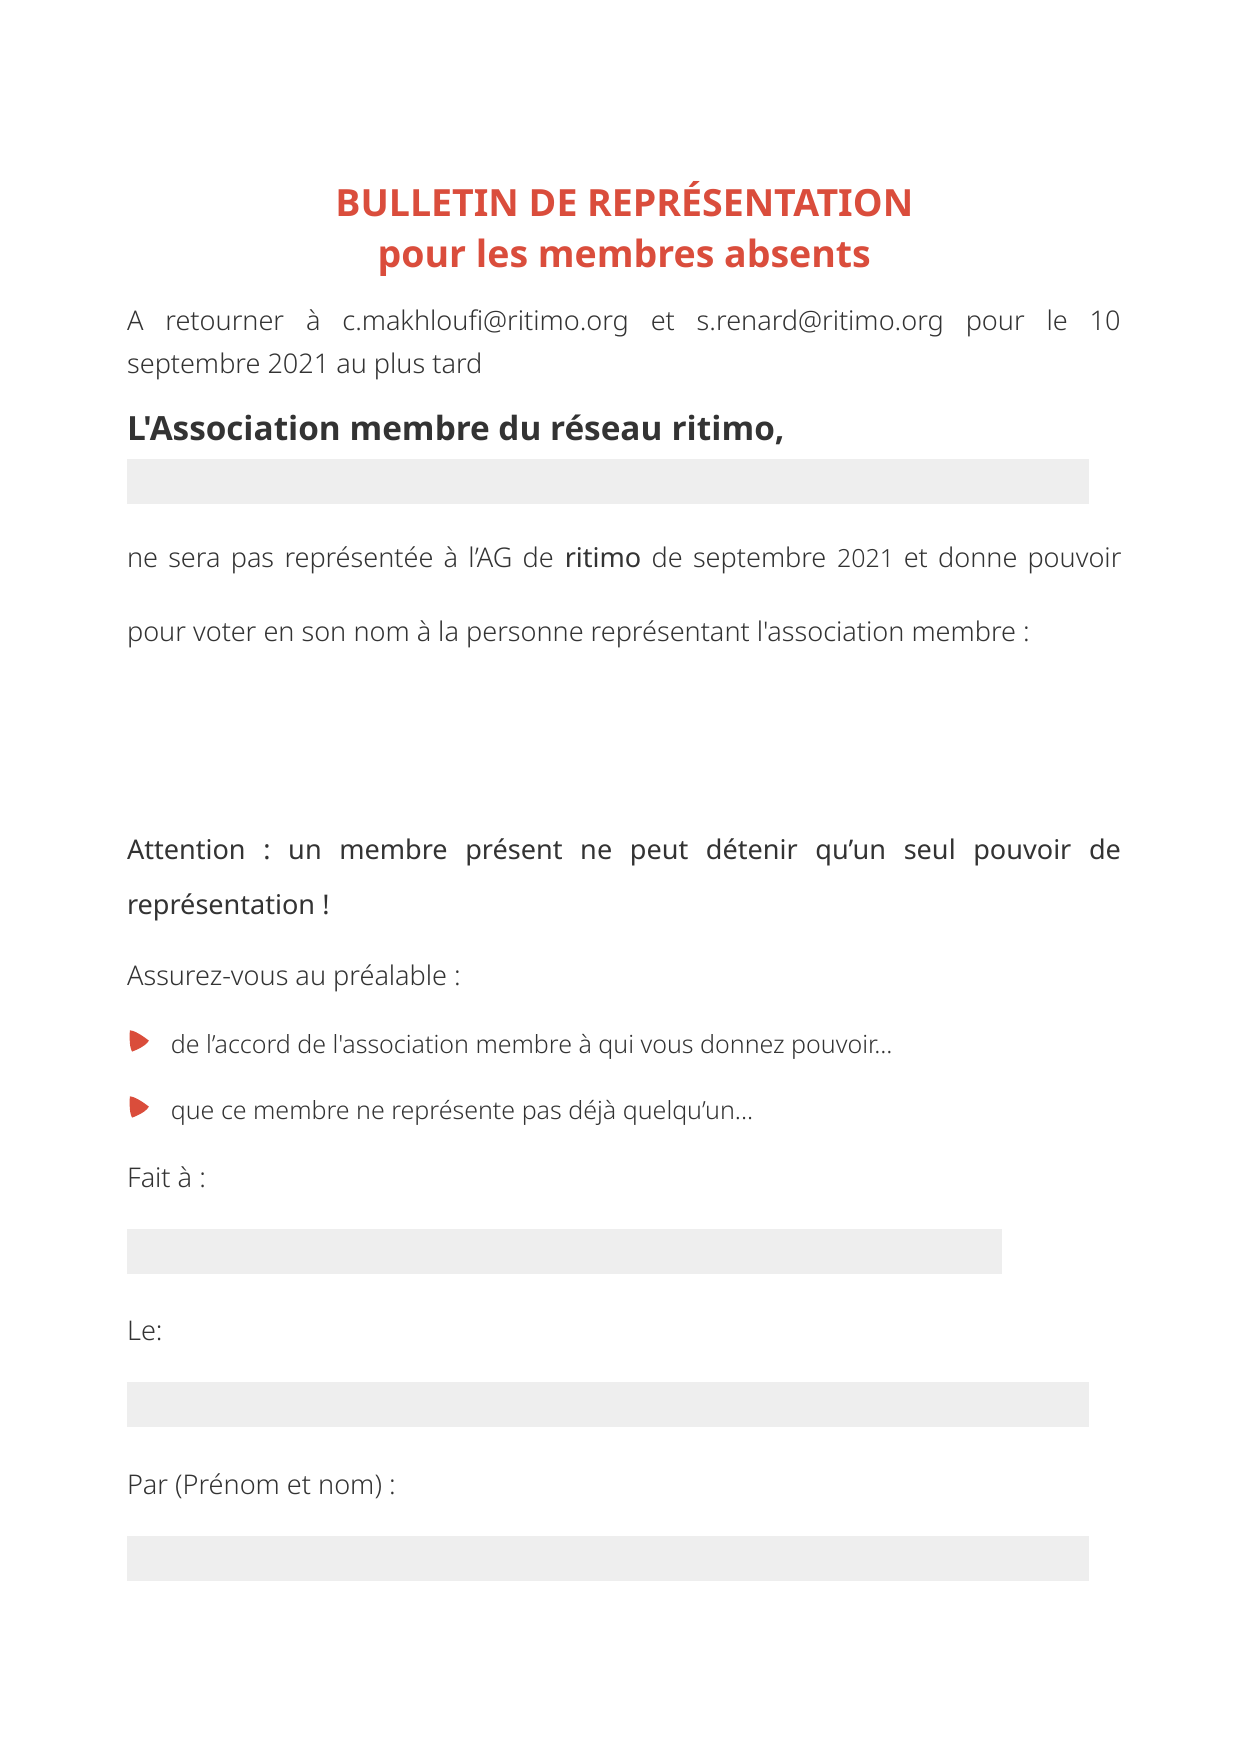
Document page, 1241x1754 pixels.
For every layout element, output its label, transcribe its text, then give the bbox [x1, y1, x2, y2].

subtitle BULLETIN DE REPRÉSENTATION pour les membres absents [127, 176, 1122, 278]
text Le: [127, 1312, 1122, 1349]
text ne sera pas représentée à l’AG de ritimo de septembre 2021 et donne pouvoir pour voter en son nom à la personne représentant l'association membre : [127, 465, 1122, 649]
text Par (Prénom et nom) : [127, 1465, 1122, 1502]
subtitle L'Association membre du réseau ritimo, [127, 405, 1122, 450]
list que ce membre ne représente pas déjà quelqu’un... [127, 1092, 1122, 1126]
text Assurez-vous au préalable : [127, 956, 1122, 993]
list de l’accord de l'association membre à qui vous donnez pouvoir... [127, 1026, 1122, 1060]
text A retourner à c.makhloufi@ritimo.org et s.renard@ritimo.org pour le 10 septembre 2021 au plus tard [127, 302, 1122, 381]
text Fait à : [127, 1158, 1122, 1195]
text Attention : un membre présent ne peut détenir qu’un seul pouvoir de représentation ! [127, 830, 1122, 922]
